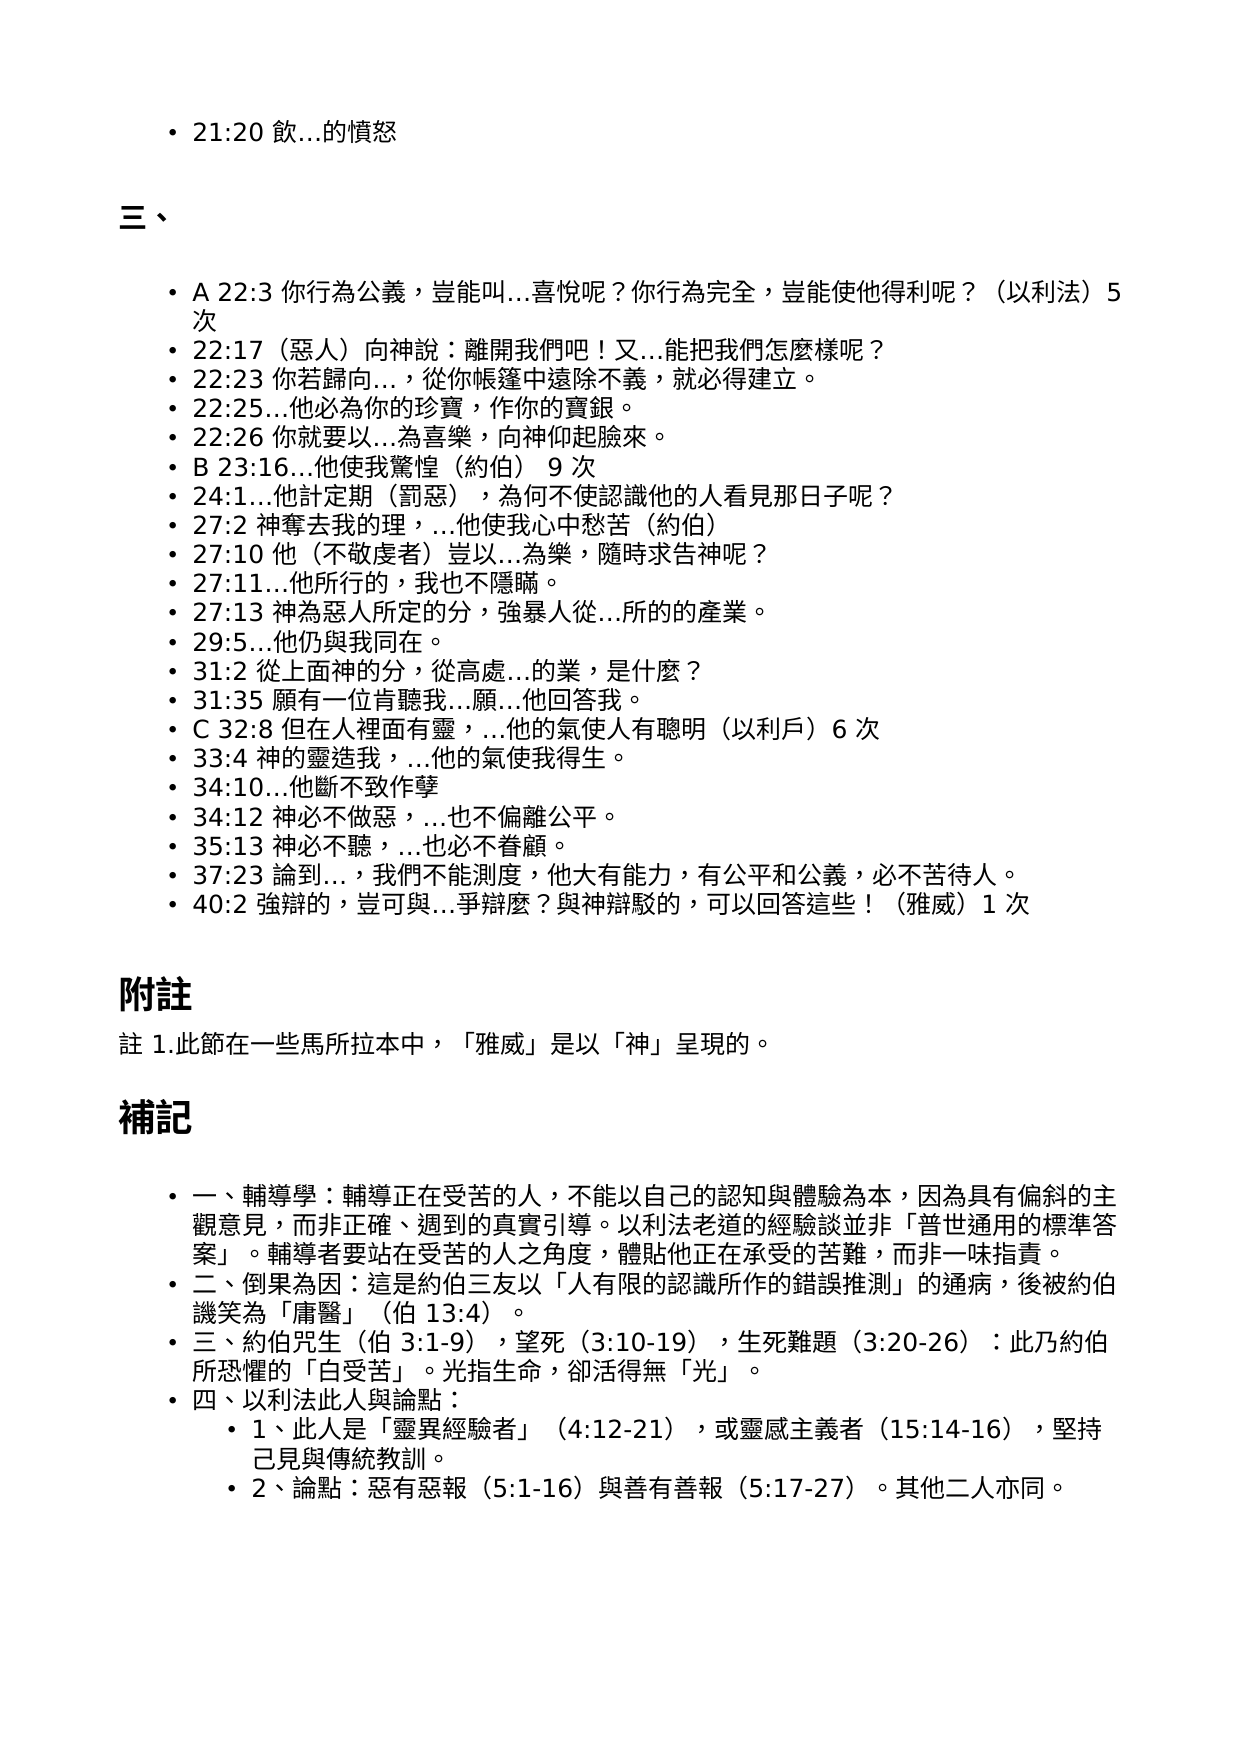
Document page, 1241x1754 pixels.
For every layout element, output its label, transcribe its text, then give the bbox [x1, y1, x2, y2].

list 22:17（惡人）向神說：離開我們吧！又…能把我們怎麼樣呢？ [177, 336, 1122, 365]
list C 32:8 但在人裡面有靈，…他的氣使人有聰明（以利戶）6 次 [177, 715, 1122, 744]
list 31:35 願有一位肯聽我…願…他回答我。 [177, 686, 1122, 715]
list 27:2 神奪去我的理，…他使我心中愁苦（約伯） [177, 511, 1122, 540]
list 22:26 你就要以…為喜樂，向神仰起臉來。 [177, 423, 1122, 453]
list 33:4 神的靈造我，…他的氣使我得生。 [177, 744, 1122, 773]
list 27:13 神為惡人所定的分，強暴人從…所的的產業。 [177, 598, 1122, 628]
list 二、倒果為因：這是約伯三友以「人有限的認識所作的錯誤推測」的通病，後被約伯譏笑為「庸醫」（伯 13:4）。 [177, 1270, 1122, 1328]
list 34:12 神必不做惡，…也不偏離公平。 [177, 803, 1122, 832]
list B 23:16…他使我驚惶（約伯） 9 次 [177, 453, 1122, 482]
list 24:1…他計定期（罰惡），為何不使認識他的人看見那日子呢？ [177, 482, 1122, 511]
subtitle 附註 [118, 974, 1122, 1017]
list 三、約伯咒生（伯 3:1-9），望死（3:10-19），生死難題（3:20-26）：此乃約伯所恐懼的「白受苦」。光指生命，卻活得無「光」。 [177, 1328, 1122, 1386]
list 35:13 神必不聽，…也必不眷顧。 [177, 832, 1122, 861]
subtitle 三、 [118, 202, 1122, 236]
subtitle 補記 [118, 1097, 1122, 1140]
list 37:23 論到…，我們不能測度，他大有能力，有公平和公義，必不苦待人。 [177, 861, 1122, 890]
list 40:2 強辯的，豈可與…爭辯麼？與神辯駁的，可以回答這些！（雅威）1 次 [177, 890, 1122, 919]
list 27:11…他所行的，我也不隱瞞。 [177, 569, 1122, 598]
list 21:20 飲…的憤怒 [177, 118, 1122, 147]
list 22:25…他必為你的珍寶，作你的寶銀。 [177, 394, 1122, 423]
list 1、此人是「靈異經驗者」（4:12-21），或靈感主義者（15:14-16），堅持己見與傳統教訓。 [236, 1416, 1122, 1474]
list 一、輔導學：輔導正在受苦的人，不能以自己的認知與體驗為本，因為具有偏斜的主觀意見，而非正確、週到的真實引導。以利法老道的經驗談並非「普世通用的標準答案」。輔導者要站在受苦的人之角度，體貼他正在承受的苦難，而非一味指責。 [177, 1182, 1122, 1270]
list 四、以利法此人與論點： [177, 1386, 1122, 1416]
list 27:10 他（不敬虔者）豈以…為樂，隨時求告神呢？ [177, 540, 1122, 569]
list 22:23 你若歸向…，從你帳篷中遠除不義，就必得建立。 [177, 365, 1122, 394]
list 34:10…他斷不致作孽 [177, 773, 1122, 803]
list A 22:3 你行為公義，豈能叫…喜悅呢？你行為完全，豈能使他得利呢？（以利法）5 次 [177, 278, 1122, 336]
list 2、論點：惡有惡報（5:1-16）與善有善報（5:17-27）。其他二人亦同。 [236, 1474, 1122, 1503]
list 31:2 從上面神的分，從高處…的業，是什麼？ [177, 657, 1122, 686]
list 29:5…他仍與我同在。 [177, 628, 1122, 657]
text 註 1.此節在一些馬所拉本中，「雅威」是以「神」呈現的。 [118, 1030, 1122, 1059]
